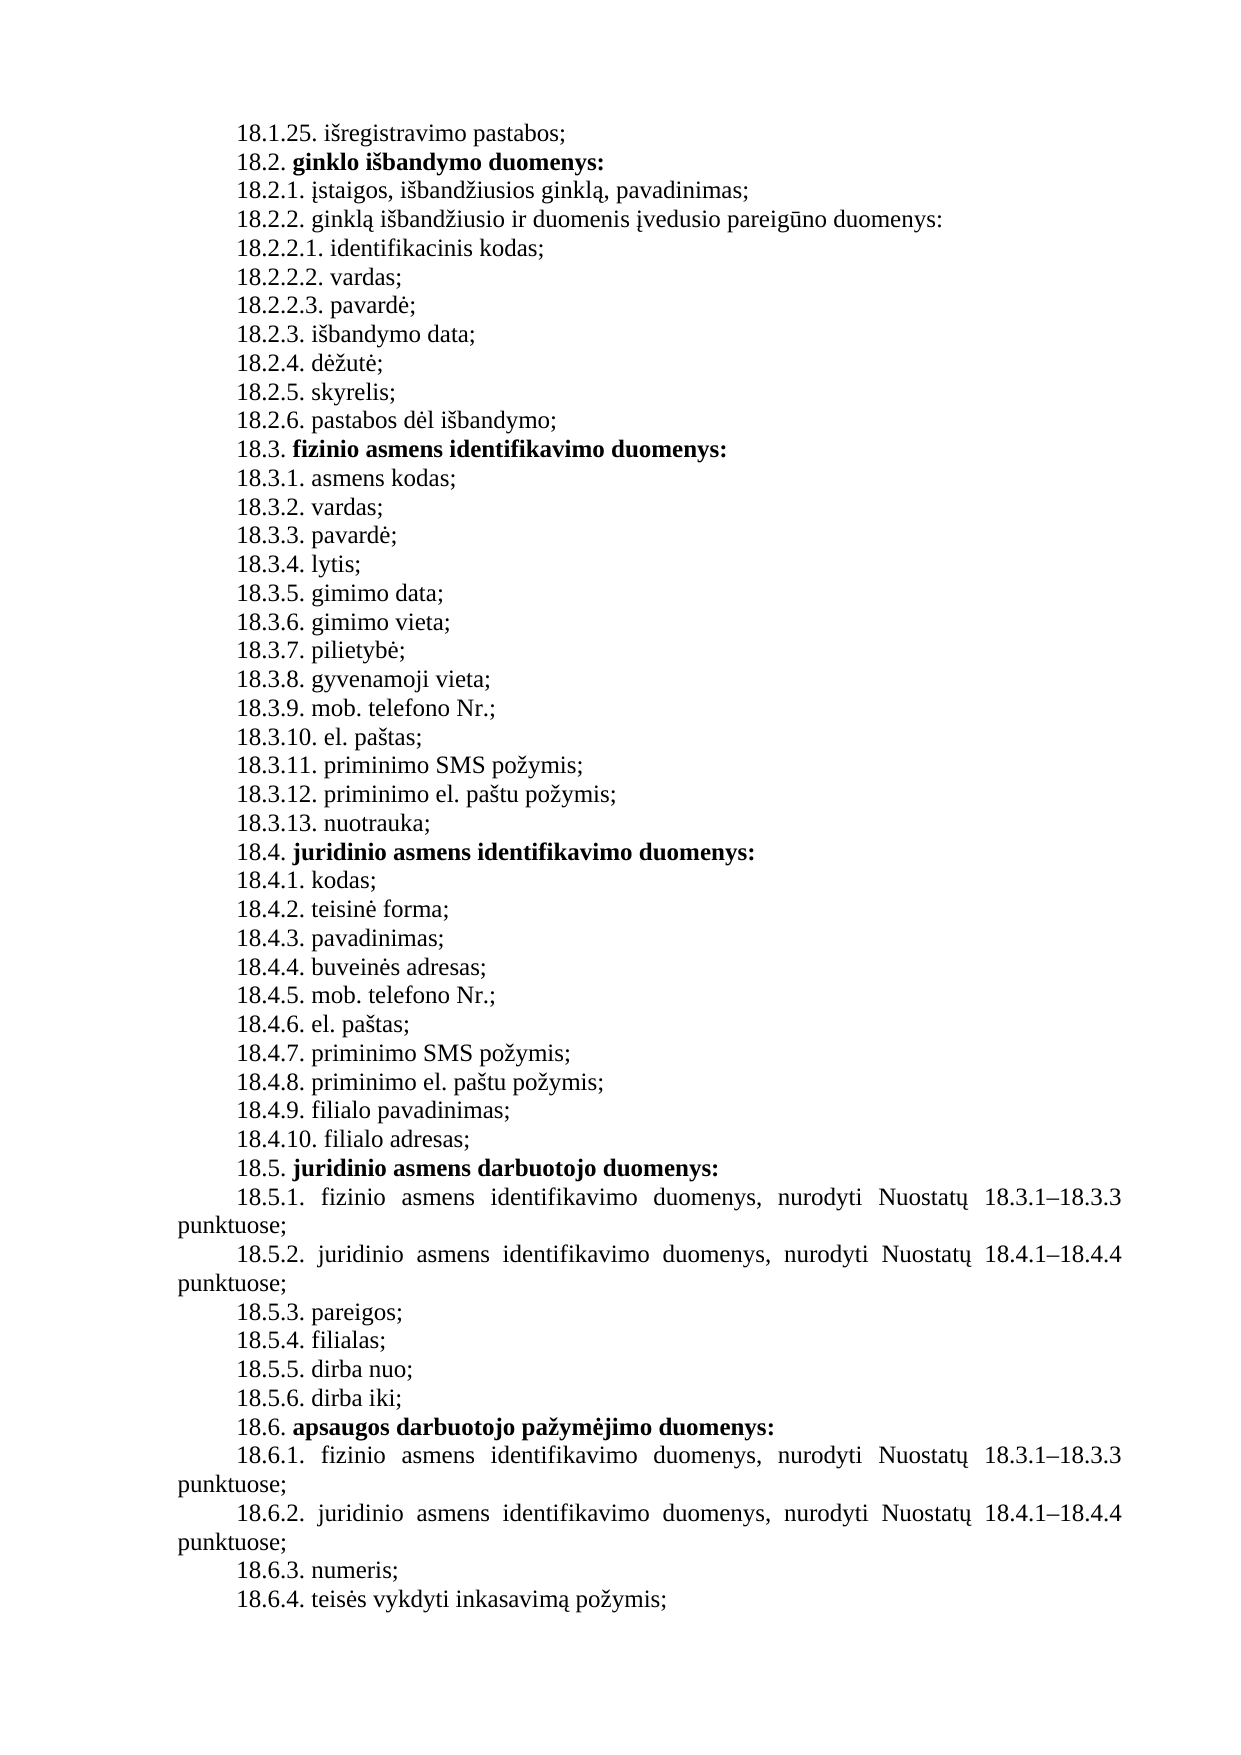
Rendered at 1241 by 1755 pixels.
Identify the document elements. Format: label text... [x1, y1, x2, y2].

text 18.3. fizinio asmens identifikavimo duomenys: [177, 434, 1122, 463]
text 18.3.12. priminimo el. paštu požymis; [177, 779, 1122, 808]
text 18.5.3. pareigos; [177, 1297, 1122, 1326]
text 18.5. juridinio asmens darbuotojo duomenys: [177, 1153, 1122, 1182]
text 18.2.1. įstaigos, išbandžiusios ginklą, pavadinimas; [177, 176, 1122, 204]
text 18.4.10. filialo adresas; [177, 1124, 1122, 1153]
text 18.5.1. fizinio asmens identifikavimo duomenys, nurodyti Nuostatų 18.3.1–18.3.3 punktuose; [177, 1182, 1122, 1239]
text 18.1.25. išregistravimo pastabos; [177, 118, 1122, 147]
text 18.2.2. ginklą išbandžiusio ir duomenis įvedusio pareigūno duomenys: [177, 204, 1122, 233]
text 18.2.2.1. identifikacinis kodas; [177, 233, 1122, 262]
text 18.5.6. dirba iki; [177, 1383, 1122, 1412]
text 18.4.6. el. paštas; [177, 1009, 1122, 1038]
text 18.4.8. priminimo el. paštu požymis; [177, 1067, 1122, 1096]
text 18.5.4. filialas; [177, 1326, 1122, 1354]
text 18.2.6. pastabos dėl išbandymo; [177, 406, 1122, 434]
text 18.4.5. mob. telefono Nr.; [177, 981, 1122, 1009]
text 18.5.2. juridinio asmens identifikavimo duomenys, nurodyti Nuostatų 18.4.1–18.4.4 punktuose; [177, 1239, 1122, 1297]
text 18.4.7. priminimo SMS požymis; [177, 1038, 1122, 1067]
text 18.2.2.2. vardas; [177, 262, 1122, 291]
text 18.3.6. gimimo vieta; [177, 607, 1122, 636]
text 18.3.5. gimimo data; [177, 578, 1122, 607]
text 18.3.10. el. paštas; [177, 722, 1122, 751]
text 18.3.4. lytis; [177, 549, 1122, 578]
text 18.5.5. dirba nuo; [177, 1354, 1122, 1383]
text 18.6.3. numeris; [177, 1556, 1122, 1584]
text 18.6. apsaugos darbuotojo pažymėjimo duomenys: [177, 1412, 1122, 1441]
text 18.4.2. teisinė forma; [177, 894, 1122, 923]
text 18.2.3. išbandymo data; [177, 319, 1122, 348]
text 18.3.1. asmens kodas; [177, 463, 1122, 492]
text 18.2.5. skyrelis; [177, 377, 1122, 406]
text 18.3.11. priminimo SMS požymis; [177, 751, 1122, 779]
text 18.2.2.3. pavardė; [177, 291, 1122, 319]
text 18.3.9. mob. telefono Nr.; [177, 693, 1122, 722]
text 18.3.3. pavardė; [177, 521, 1122, 549]
text 18.6.4. teisės vykdyti inkasavimą požymis; [177, 1584, 1122, 1613]
text 18.3.8. gyvenamoji vieta; [177, 664, 1122, 693]
text 18.4.1. kodas; [177, 866, 1122, 894]
text 18.6.2. juridinio asmens identifikavimo duomenys, nurodyti Nuostatų 18.4.1–18.4.4 punktuose; [177, 1498, 1122, 1556]
text 18.6.1. fizinio asmens identifikavimo duomenys, nurodyti Nuostatų 18.3.1–18.3.3 punktuose; [177, 1441, 1122, 1498]
text 18.2. ginklo išbandymo duomenys: [177, 147, 1122, 176]
text 18.3.7. pilietybė; [177, 636, 1122, 664]
text 18.4.4. buveinės adresas; [177, 952, 1122, 981]
text 18.4. juridinio asmens identifikavimo duomenys: [177, 837, 1122, 866]
text 18.4.3. pavadinimas; [177, 923, 1122, 952]
text 18.2.4. dėžutė; [177, 348, 1122, 377]
text 18.3.2. vardas; [177, 492, 1122, 521]
text 18.3.13. nuotrauka; [177, 808, 1122, 837]
text 18.4.9. filialo pavadinimas; [177, 1096, 1122, 1124]
